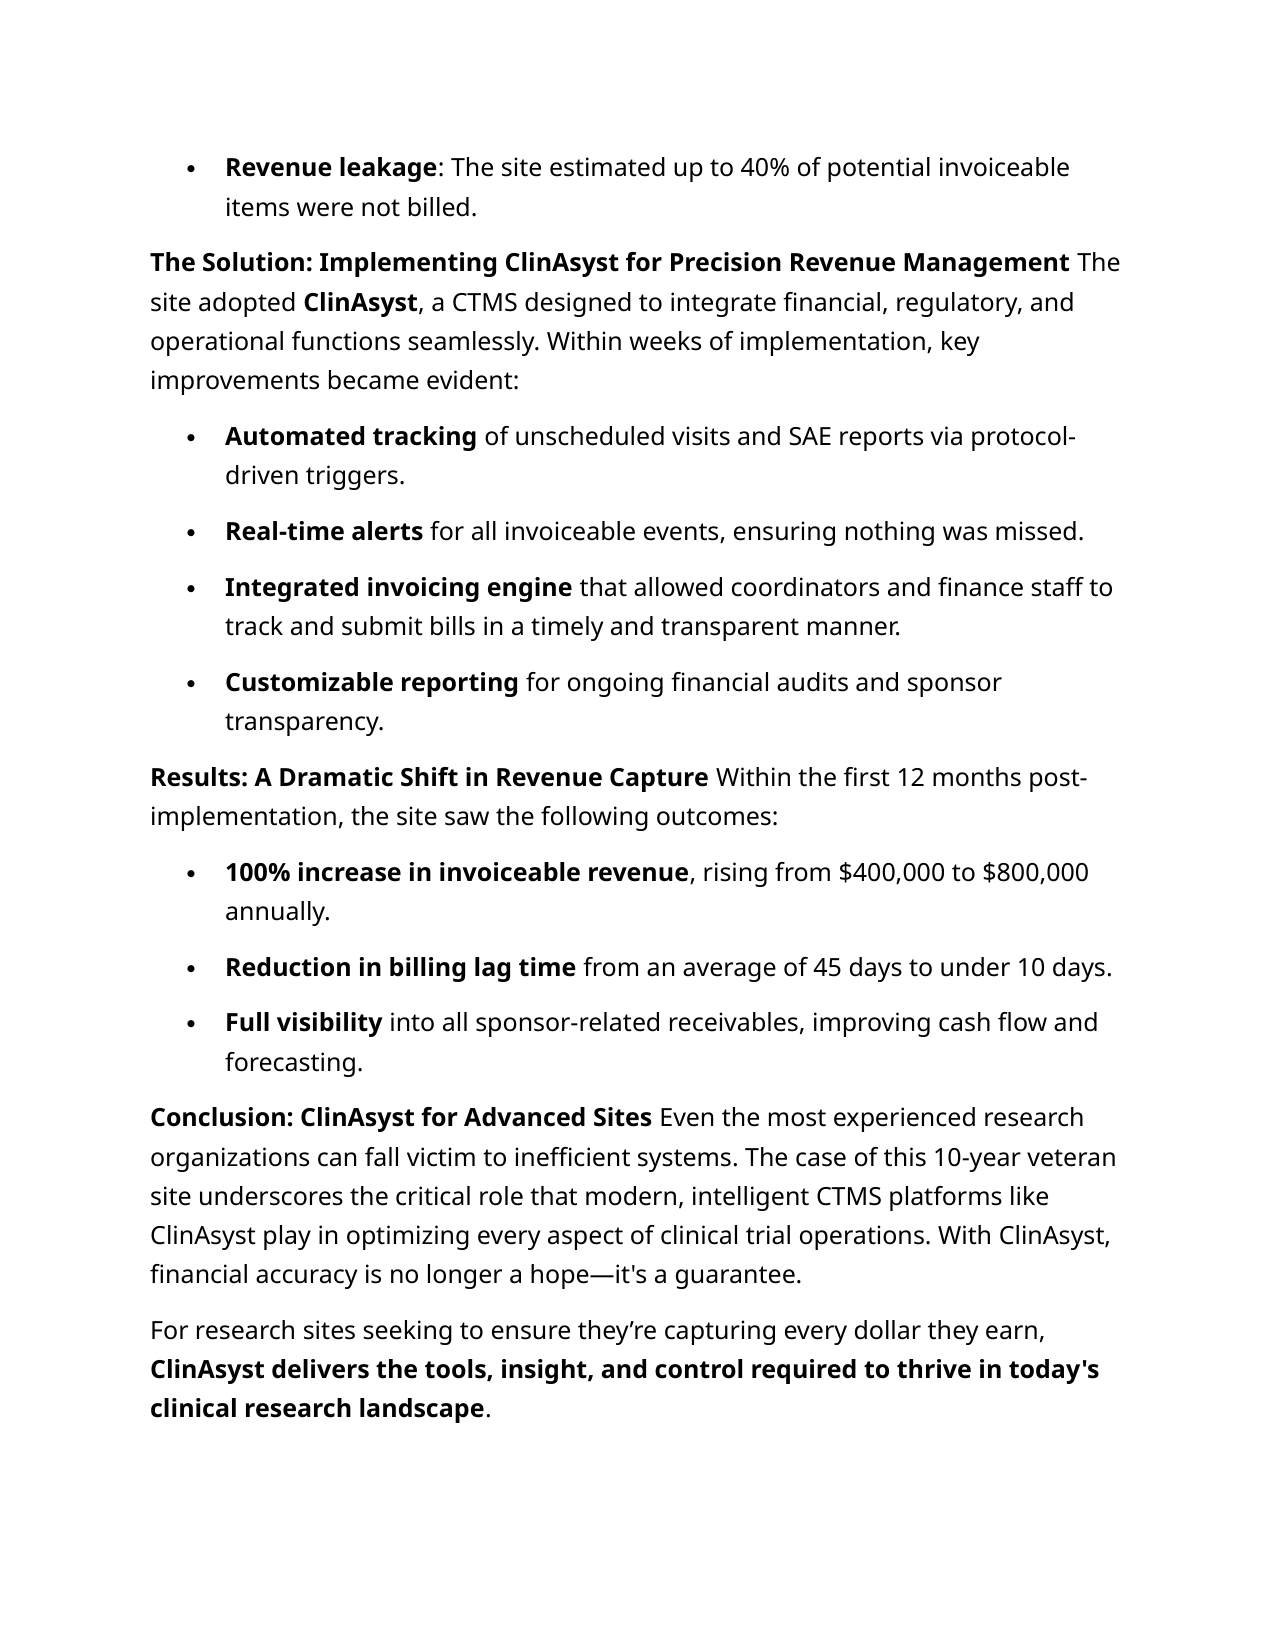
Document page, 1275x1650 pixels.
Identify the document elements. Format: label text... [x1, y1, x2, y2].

list Full visibility into all sponsor-related receivables, improving cash flow and forecasting. [187, 1005, 1125, 1078]
list Reduction in billing lag time from an average of 45 days to under 10 days. [187, 949, 1125, 983]
list 100% increase in invoiceable revenue, rising from $400,000 to $800,000 annually. [187, 854, 1125, 927]
text Results: A Dramatic Shift in Revenue Capture Within the first 12 months post-implementation, the site saw the following outcomes: [150, 759, 1125, 832]
text Conclusion: ClinAsyst for Advanced Sites Even the most experienced research organizations can fall victim to inefficient systems. The case of this 10-year veteran site underscores the critical role that modern, intelligent CTMS platforms like ClinAsyst play in optimizing every aspect of clinical trial operations. With ClinAsyst, financial accuracy is no longer a hope—it's a guarantee. [150, 1100, 1125, 1291]
list Revenue leakage: The site estimated up to 40% of potential invoiceable items were not billed. [187, 150, 1125, 223]
text For research sites seeking to ensure they’re capturing every dollar they earn, ClinAsyst delivers the tools, insight, and control required to thrive in today's clinical research landscape. [150, 1312, 1125, 1425]
text The Solution: Implementing ClinAsyst for Precision Revenue Management The site adopted ClinAsyst, a CTMS designed to integrate financial, regulatory, and operational functions seamlessly. Within weeks of implementation, key improvements became evident: [150, 245, 1125, 397]
list Integrated invoicing engine that allowed coordinators and finance staff to track and submit bills in a timely and transparent manner. [187, 569, 1125, 642]
list Automated tracking of unscheduled visits and SAE reports via protocol-driven triggers. [187, 418, 1125, 492]
list Customizable reporting for ongoing financial audits and sponsor transparency. [187, 664, 1125, 737]
list Real-time alerts for all invoiceable events, ensuring nothing was missed. [187, 513, 1125, 547]
